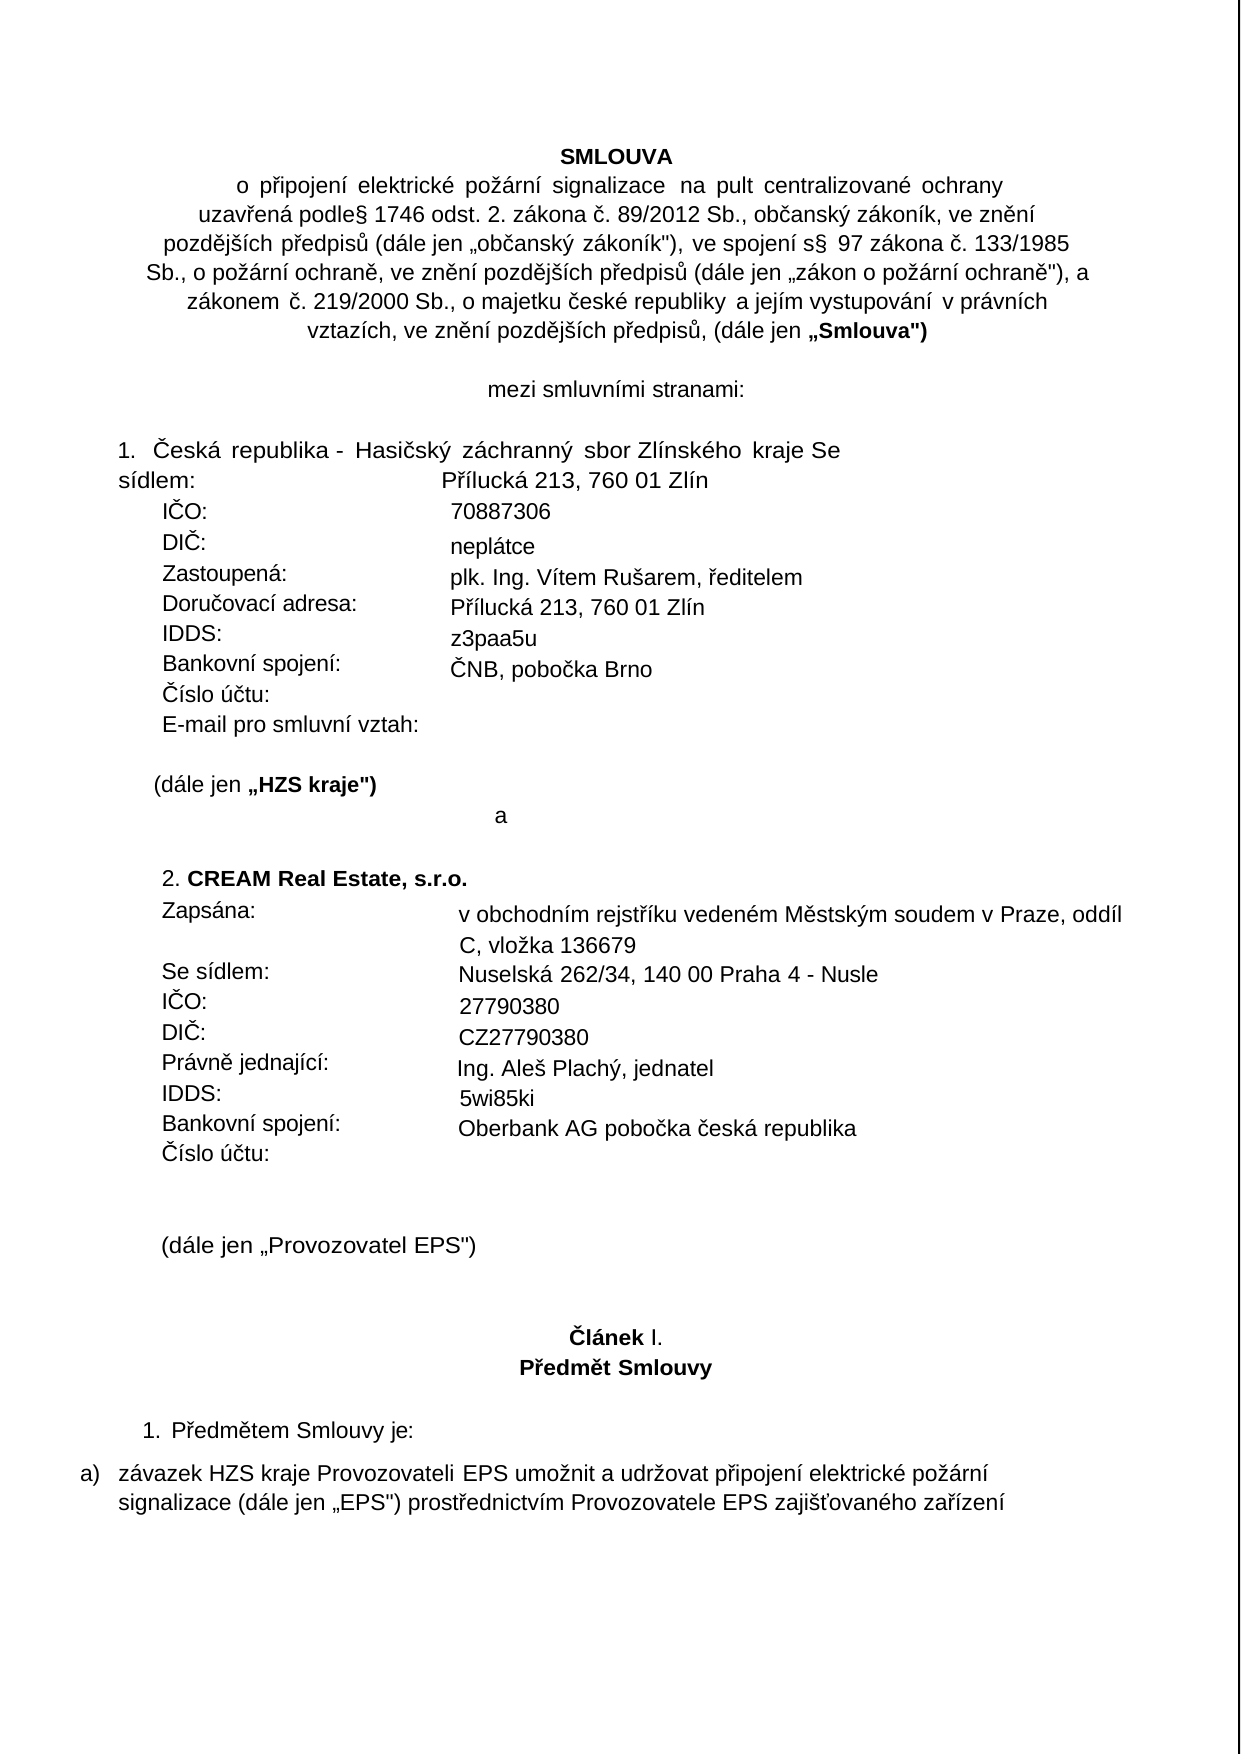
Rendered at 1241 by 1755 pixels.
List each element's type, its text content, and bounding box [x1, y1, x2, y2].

text v obchodním rejstříku vedeném Městským soudem v Praze, oddíl C, vložka 136679 [458, 901, 1137, 958]
text o připojení elektrické požární signalizace na pult centralizované ochrany uzavřená podle§ 1746 odst. 2. zákona č. 89/2012 Sb., občanský zákoník, ve znění [193, 172, 1040, 227]
text IČO: 70887306 [162, 498, 1137, 524]
text 27790380 [459, 993, 1137, 1019]
text neplátce [450, 533, 1137, 560]
text DIČ: [161, 1018, 347, 1045]
text Předmět Smlouvy [118, 1355, 1113, 1380]
text Bankovní spojení: Číslo účtu: [162, 650, 390, 707]
text ČNB, pobočka Brno [450, 656, 654, 682]
text SMLOUVA [118, 144, 1115, 169]
list Předmětem Smlouvy je: [142, 1417, 1137, 1443]
text a [118, 802, 884, 829]
list závazek HZS kraje Provozovateli EPS umožnit a udržovat připojení elektrické požární signalizace (dále jen „EPS") prostřednictvím Provozovatele EPS zajišťovaného zařízení [80, 1460, 1089, 1515]
text Bankovní spojení: Číslo účtu: [161, 1110, 347, 1166]
text DIČ: [162, 529, 419, 555]
text Článek I. [118, 1323, 1114, 1350]
text Právně jednající: IDDS: [161, 1049, 347, 1106]
text Nuselská 262/34, 140 00 Praha 4 - Nusle [458, 962, 1137, 988]
list CREAM Real Estate, s.r.o. [162, 865, 1137, 892]
list Česká republika - Hasičský záchranný sbor Zlínského kraje Se sídlem: Přílucká 213, 760 01 Zlín [117, 437, 841, 493]
text pozdějších předpisů (dále jen „občanský zákoník"), ve spojení s§ 97 zákona č. 133/1985 Sb., o požární ochraně, ve znění pozdějších předpisů (dále jen „zákon o požární ochraně"), a zákonem č. 219/2000 Sb., o majetku české republiky a jejím vystupování v právních vztazích, ve znění pozdějších předpisů, (dále jen „Smlouva") [143, 230, 1090, 343]
text z3paa5u [450, 625, 1137, 651]
text mezi smluvními stranami: [118, 376, 1114, 402]
text (dále jen „Provozovatel EPS") [161, 1232, 1137, 1258]
text Se sídlem: IČO: [161, 958, 311, 1014]
text E-mail pro smluvní vztah: (dále jen „HZS kraje") [153, 711, 419, 798]
text Zapsána: [162, 897, 347, 923]
text Ing. Aleš Plachý, jednatel 5wi85ki [457, 1055, 783, 1111]
text Zastoupená: Doručovací adresa: IDDS: [162, 560, 390, 646]
text CZ27790380 [458, 1024, 1137, 1051]
text plk. Ing. Vítem Rušarem, ředitelem Přílucká 213, 760 01 Zlín [450, 564, 880, 621]
text Oberbank AG pobočka česká republika [458, 1115, 1036, 1142]
